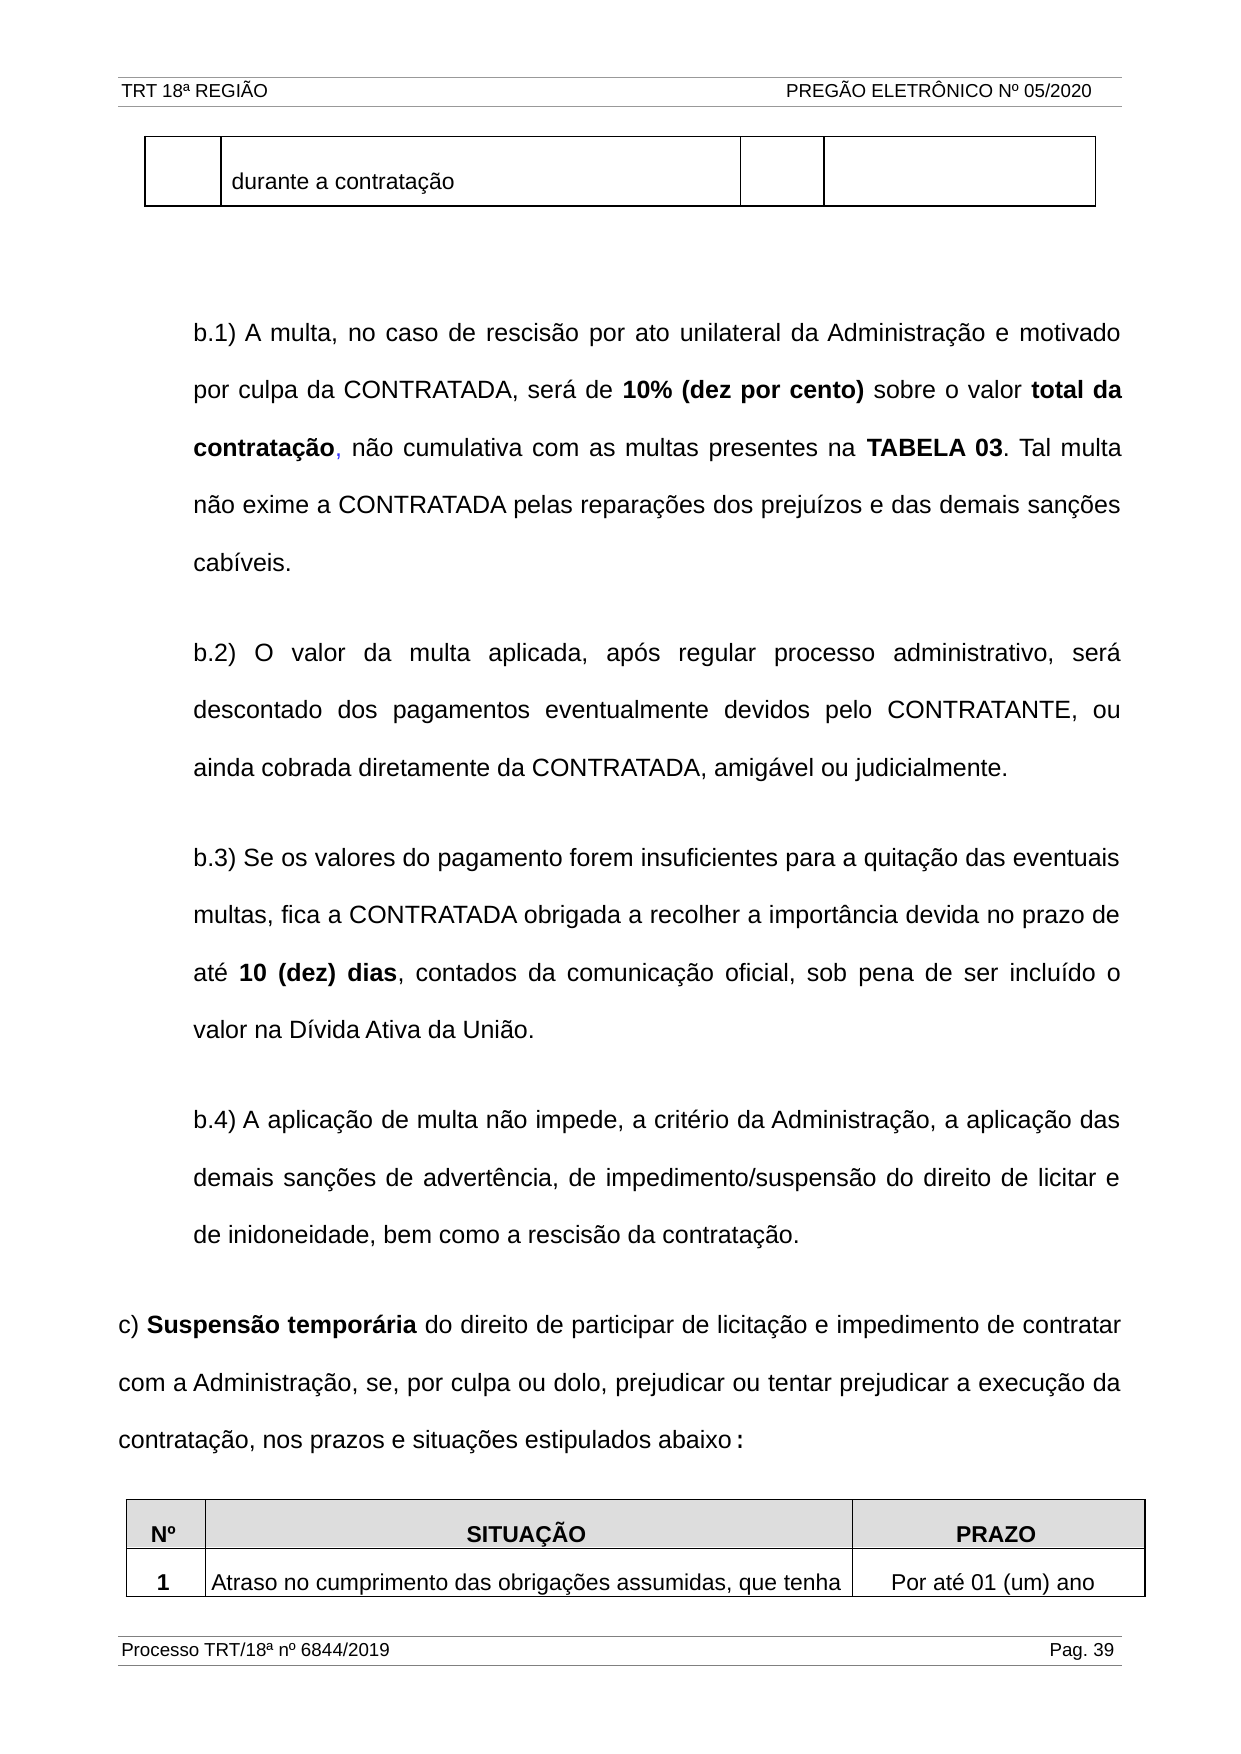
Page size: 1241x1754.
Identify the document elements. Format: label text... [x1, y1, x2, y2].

text b.3) Se os valores do pagamento forem insuficientes para a quitação das eventuais multas, fica a CONTRATADA obrigada a recolher a importância devida no prazo de até 10 (dez) dias, contados da comunicação oficial, sob pena de ser incluído o valor na Dívida Ativa da União. [193, 843, 1122, 1044]
table_cell Por até 01 (um) ano [853, 1549, 1144, 1596]
table_header PRAZO [853, 1500, 1144, 1547]
table_header Nº [127, 1500, 205, 1547]
table_cell durante a contratação [222, 137, 740, 205]
table_cell [741, 137, 823, 205]
text b.4) A aplicação de multa não impede, a critério da Administração, a aplicação das demais sanções de advertência, de impedimento/suspensão do direito de licitar e de inidoneidade, bem como a rescisão da contratação. [193, 1105, 1122, 1249]
table_cell [825, 137, 1095, 205]
table_cell [146, 137, 220, 205]
text b.2) O valor da multa aplicada, após regular processo administrativo, será descontado dos pagamentos eventualmente devidos pelo CONTRATANTE, ou ainda cobrada diretamente da CONTRATADA, amigável ou judicialmente. [193, 638, 1122, 781]
table_cell Atraso no cumprimento das obrigações assumidas, que tenha [206, 1549, 852, 1596]
text c) Suspensão temporária do direito de participar de licitação e impedimento de contratar com a Administração, se, por culpa ou dolo, prejudicar ou tentar prejudicar a execução da contratação, nos prazos e situações estipulados abaixo: [118, 1311, 1122, 1456]
text b.1) A multa, no caso de rescisão por ato unilateral da Administração e motivado por culpa da CONTRATADA, será de 10% (dez por cento) sobre o valor total da contratação, não cumulativa com as multas presentes na TABELA 03. Tal multa não exime a CONTRATADA pelas reparações dos prejuízos e das demais sanções cabíveis. [193, 318, 1122, 576]
table_cell 1 [127, 1549, 205, 1596]
table_header SITUAÇÃO [206, 1500, 852, 1547]
